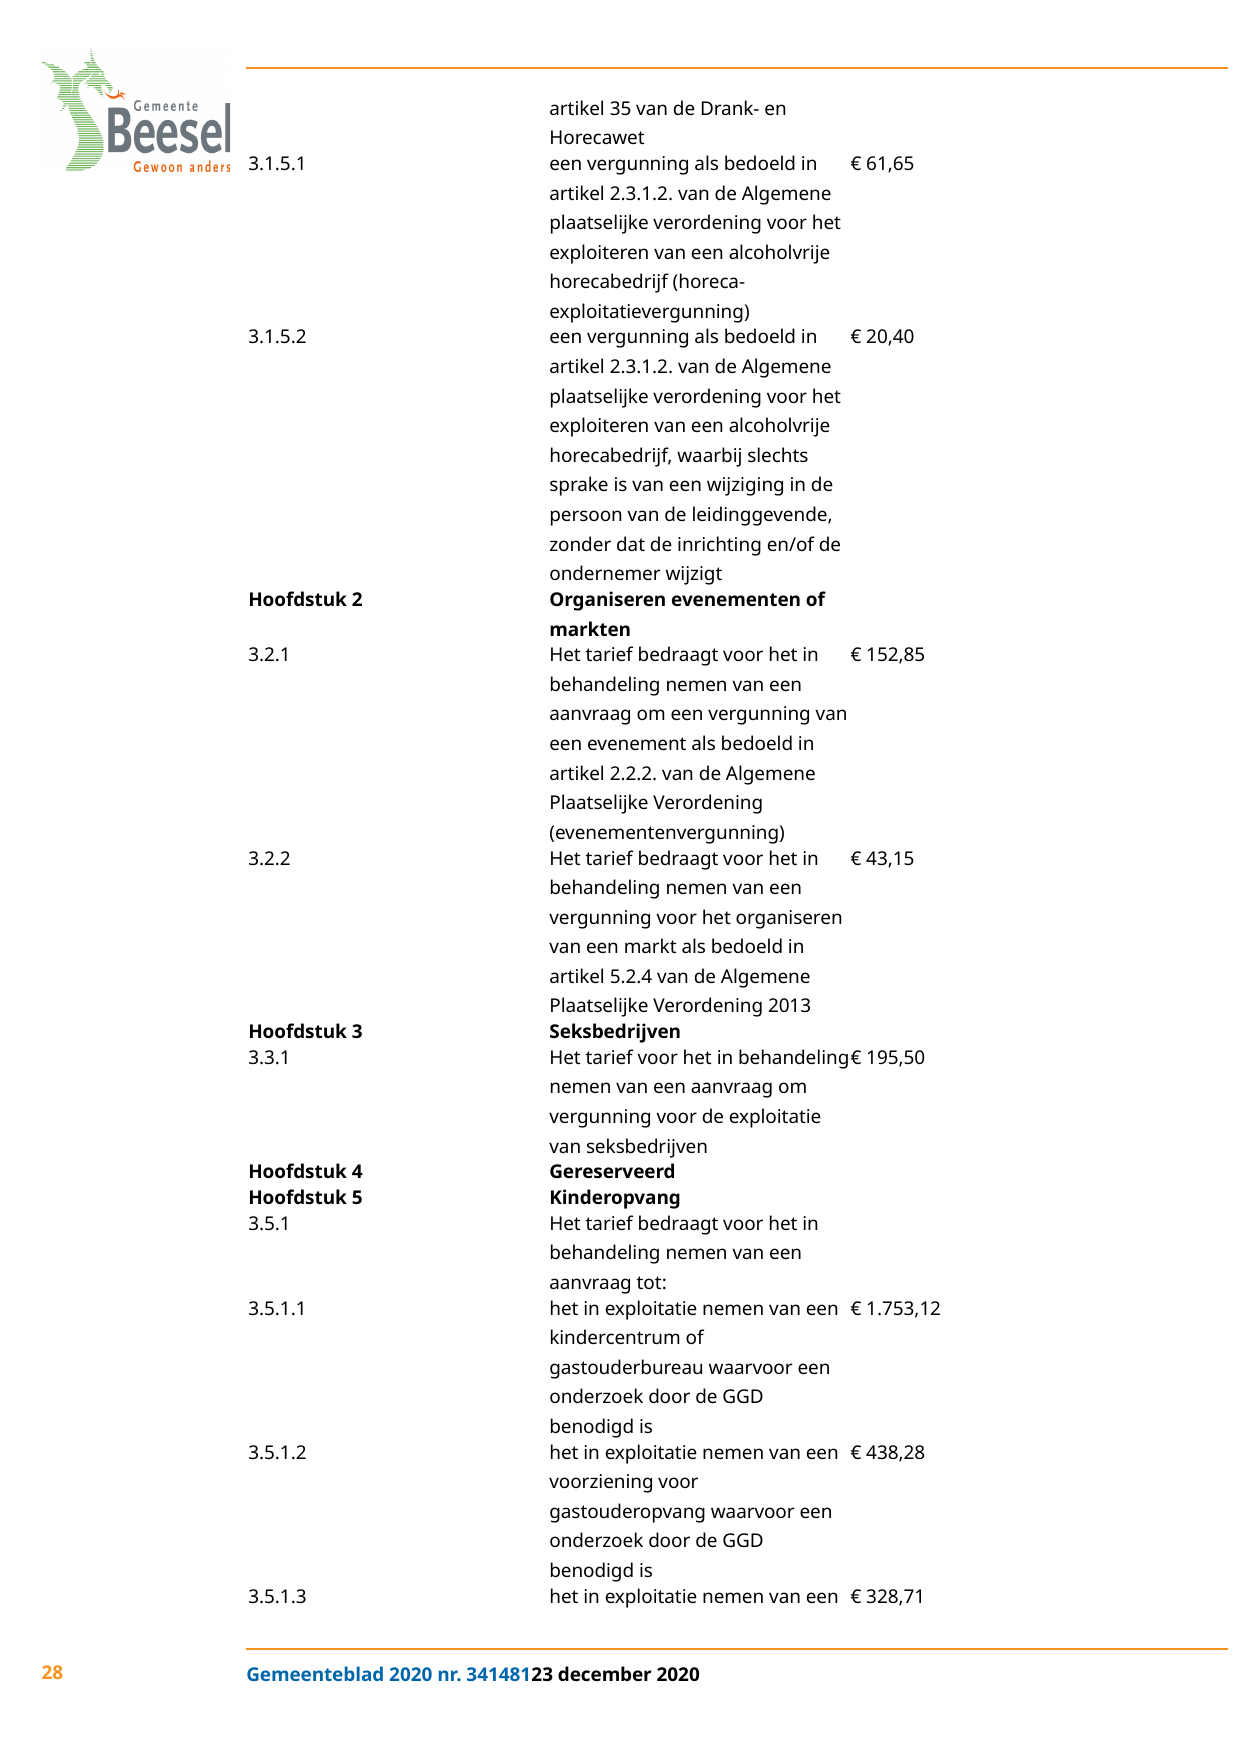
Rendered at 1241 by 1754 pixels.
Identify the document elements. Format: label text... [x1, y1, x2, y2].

table_cell [850, 1184, 1152, 1210]
table_cell [850, 586, 1152, 641]
table_cell een vergunning als bedoeld in artikel 2.3.1.2. van de Algemene plaatselijke verordening voor het exploiteren van een alcoholvrije horecabedrijf, waarbij slechts sprake is van een wijziging in de persoon van de leidinggevende, zonder dat de inrichting en/of de ondernemer wijzigt [549, 324, 850, 586]
table_cell € 20,40 [850, 324, 1152, 586]
table_cell het in exploitatie nemen van een voorziening voor gastouderopvang waarvoor een onderzoek door de GGD benodigd is [549, 1439, 850, 1583]
table_cell € 61,65 [850, 150, 1152, 324]
table_cell € 328,71 [850, 1583, 1152, 1609]
table_cell Hoofdstuk 4 [248, 1159, 549, 1184]
table_cell [850, 1210, 1152, 1295]
table_cell Het tarief bedraagt voor het in behandeling nemen van een aanvraag om een vergunning van een evenement als bedoeld in artikel 2.2.2. van de Algemene Plaatselijke Verordening (evenementenvergunning) [549, 641, 850, 845]
table_cell 3.1.5.1 [248, 150, 549, 324]
table_cell 3.5.1.2 [248, 1439, 549, 1583]
table_cell 3.2.1 [248, 641, 549, 845]
table_cell 3.5.1.3 [248, 1583, 549, 1609]
table_cell [850, 1159, 1152, 1184]
table_cell Gereserveerd [549, 1159, 850, 1184]
picture [41, 47, 231, 172]
table_cell € 438,28 [850, 1439, 1152, 1583]
table_cell het in exploitatie nemen van een [549, 1583, 850, 1609]
table_cell Hoofdstuk 3 [248, 1018, 549, 1044]
table_cell 3.2.2 [248, 845, 549, 1018]
table_cell Het tarief voor het in behandeling nemen van een aanvraag om vergunning voor de exploitatie van seksbedrijven [549, 1044, 850, 1158]
table_cell Hoofdstuk 2 [248, 586, 549, 641]
table_cell € 43,15 [850, 845, 1152, 1018]
table_cell € 152,85 [850, 641, 1152, 845]
table_cell € 1.753,12 [850, 1295, 1152, 1439]
table_cell Kinderopvang [549, 1184, 850, 1210]
table_cell Hoofdstuk 5 [248, 1184, 549, 1210]
table_cell [248, 95, 549, 150]
table_cell [850, 1018, 1152, 1044]
table_cell Organiseren evenementen of markten [549, 586, 850, 641]
table_cell € 195,50 [850, 1044, 1152, 1158]
table_cell 3.3.1 [248, 1044, 549, 1158]
table_cell een vergunning als bedoeld in artikel 2.3.1.2. van de Algemene plaatselijke verordening voor het exploiteren van een alcoholvrije horecabedrijf (horeca-exploitatievergunning) [549, 150, 850, 324]
table_cell Het tarief bedraagt voor het in behandeling nemen van een aanvraag tot: [549, 1210, 850, 1295]
table_cell 3.1.5.2 [248, 324, 549, 586]
table_cell [850, 95, 1152, 150]
table_cell artikel 35 van de Drank- en Horecawet [549, 95, 850, 150]
table_cell 3.5.1 [248, 1210, 549, 1295]
table_cell Het tarief bedraagt voor het in behandeling nemen van een vergunning voor het organiseren van een markt als bedoeld in artikel 5.2.4 van de Algemene Plaatselijke Verordening 2013 [549, 845, 850, 1018]
table_cell Seksbedrijven [549, 1018, 850, 1044]
table_cell 3.5.1.1 [248, 1295, 549, 1439]
table_cell het in exploitatie nemen van een kindercentrum of gastouderbureau waarvoor een onderzoek door de GGD benodigd is [549, 1295, 850, 1439]
